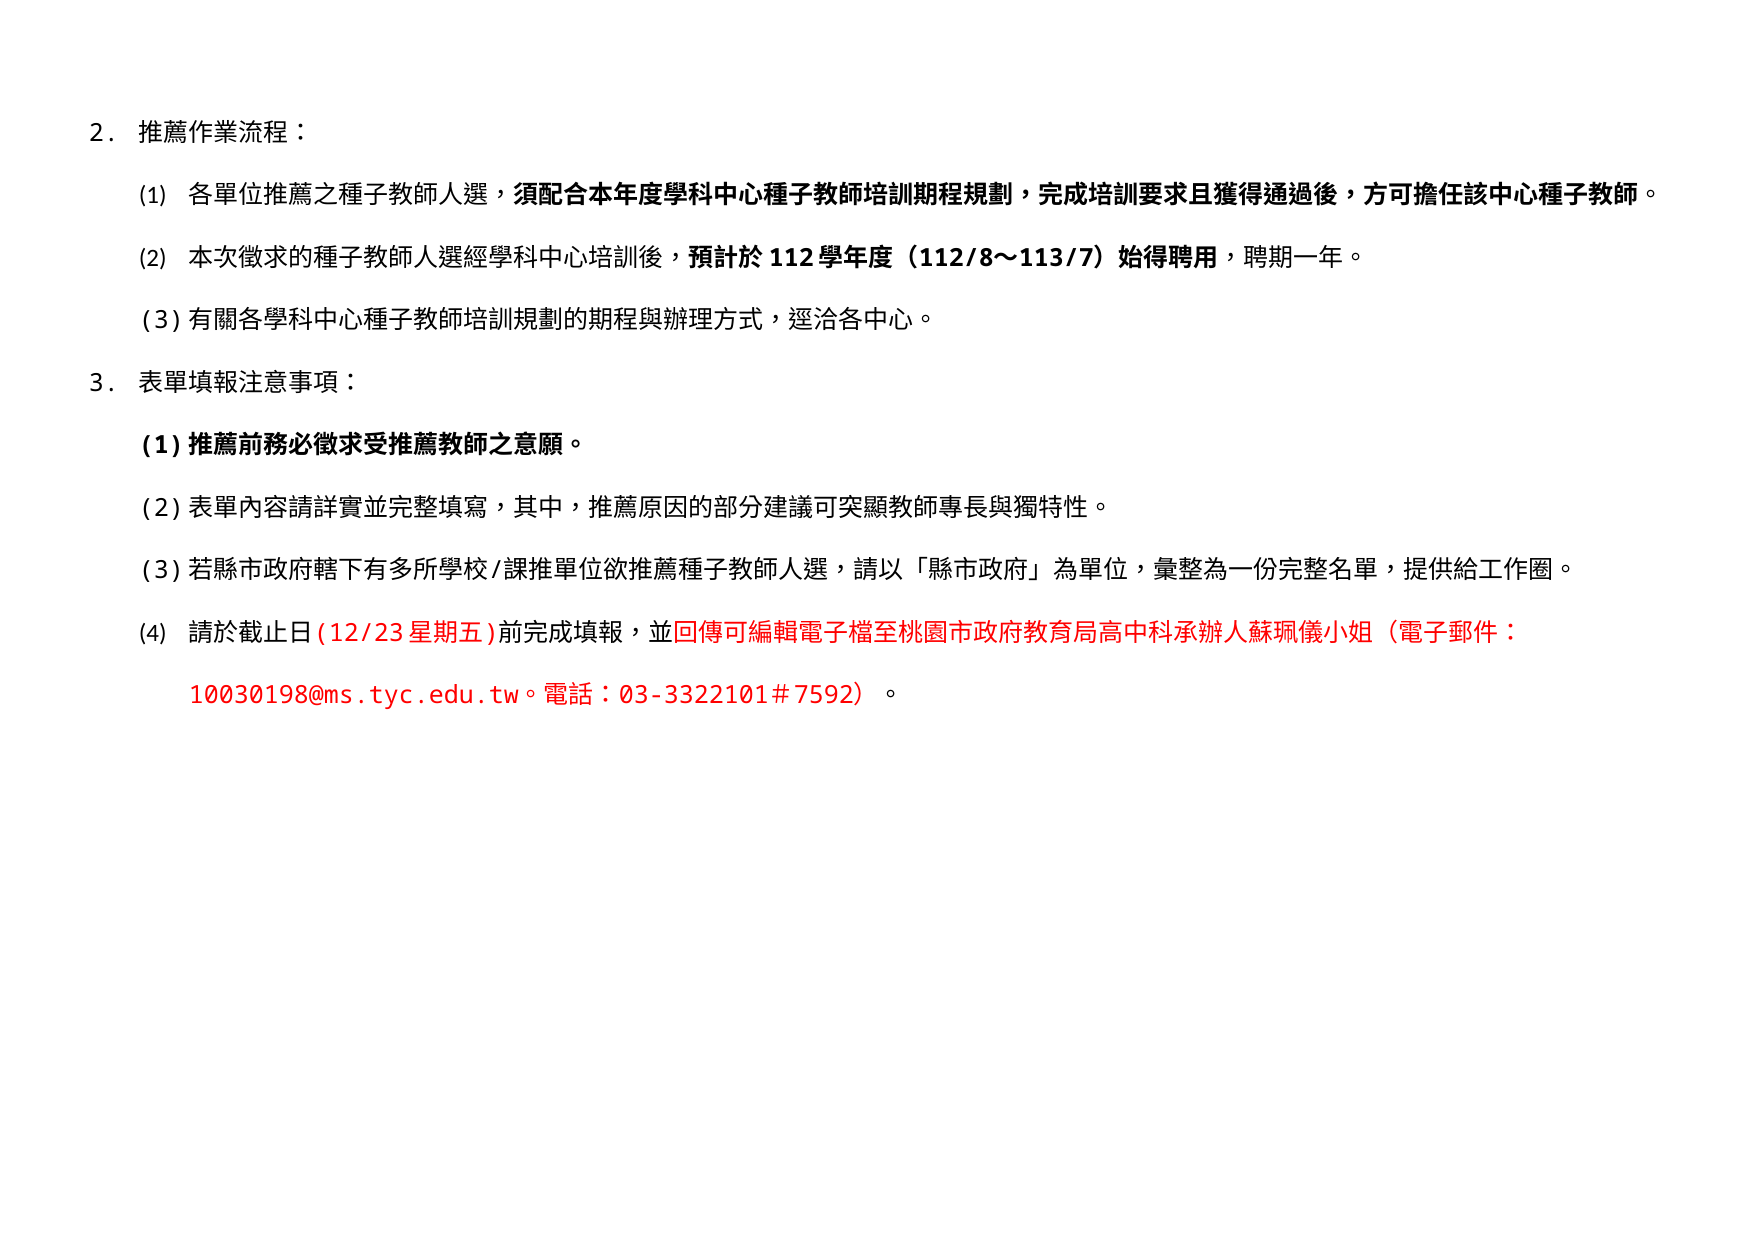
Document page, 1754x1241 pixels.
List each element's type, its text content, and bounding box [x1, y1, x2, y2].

list 若縣市政府轄下有多所學校/課推單位欲推薦種子教師人選，請以「縣市政府」為單位，彙整為一份完整名單，提供給工作圈。 [139, 526, 1665, 589]
list 表單填報注意事項： [89, 339, 1665, 401]
list 請於截止日(12/23星期五)前完成填報，並回傳可編輯電子檔至桃園市政府教育局高中科承辦人蘇珮儀小姐（電子郵件：10030198@ms.tyc.edu.tw。電話：03-3322101＃7592）。 [139, 589, 1665, 714]
list 推薦前務必徵求受推薦教師之意願。 [139, 401, 1665, 464]
list 本次徵求的種子教師人選經學科中心培訓後，預計於112學年度（112/8～113/7）始得聘用，聘期一年。 [139, 214, 1665, 276]
list 各單位推薦之種子教師人選，須配合本年度學科中心種子教師培訓期程規劃，完成培訓要求且獲得通過後，方可擔任該中心種子教師。 [139, 151, 1665, 214]
list 推薦作業流程： [89, 89, 1665, 151]
list 有關各學科中心種子教師培訓規劃的期程與辦理方式，逕洽各中心。 [139, 276, 1665, 339]
list 表單內容請詳實並完整填寫，其中，推薦原因的部分建議可突顯教師專長與獨特性。 [139, 464, 1665, 526]
